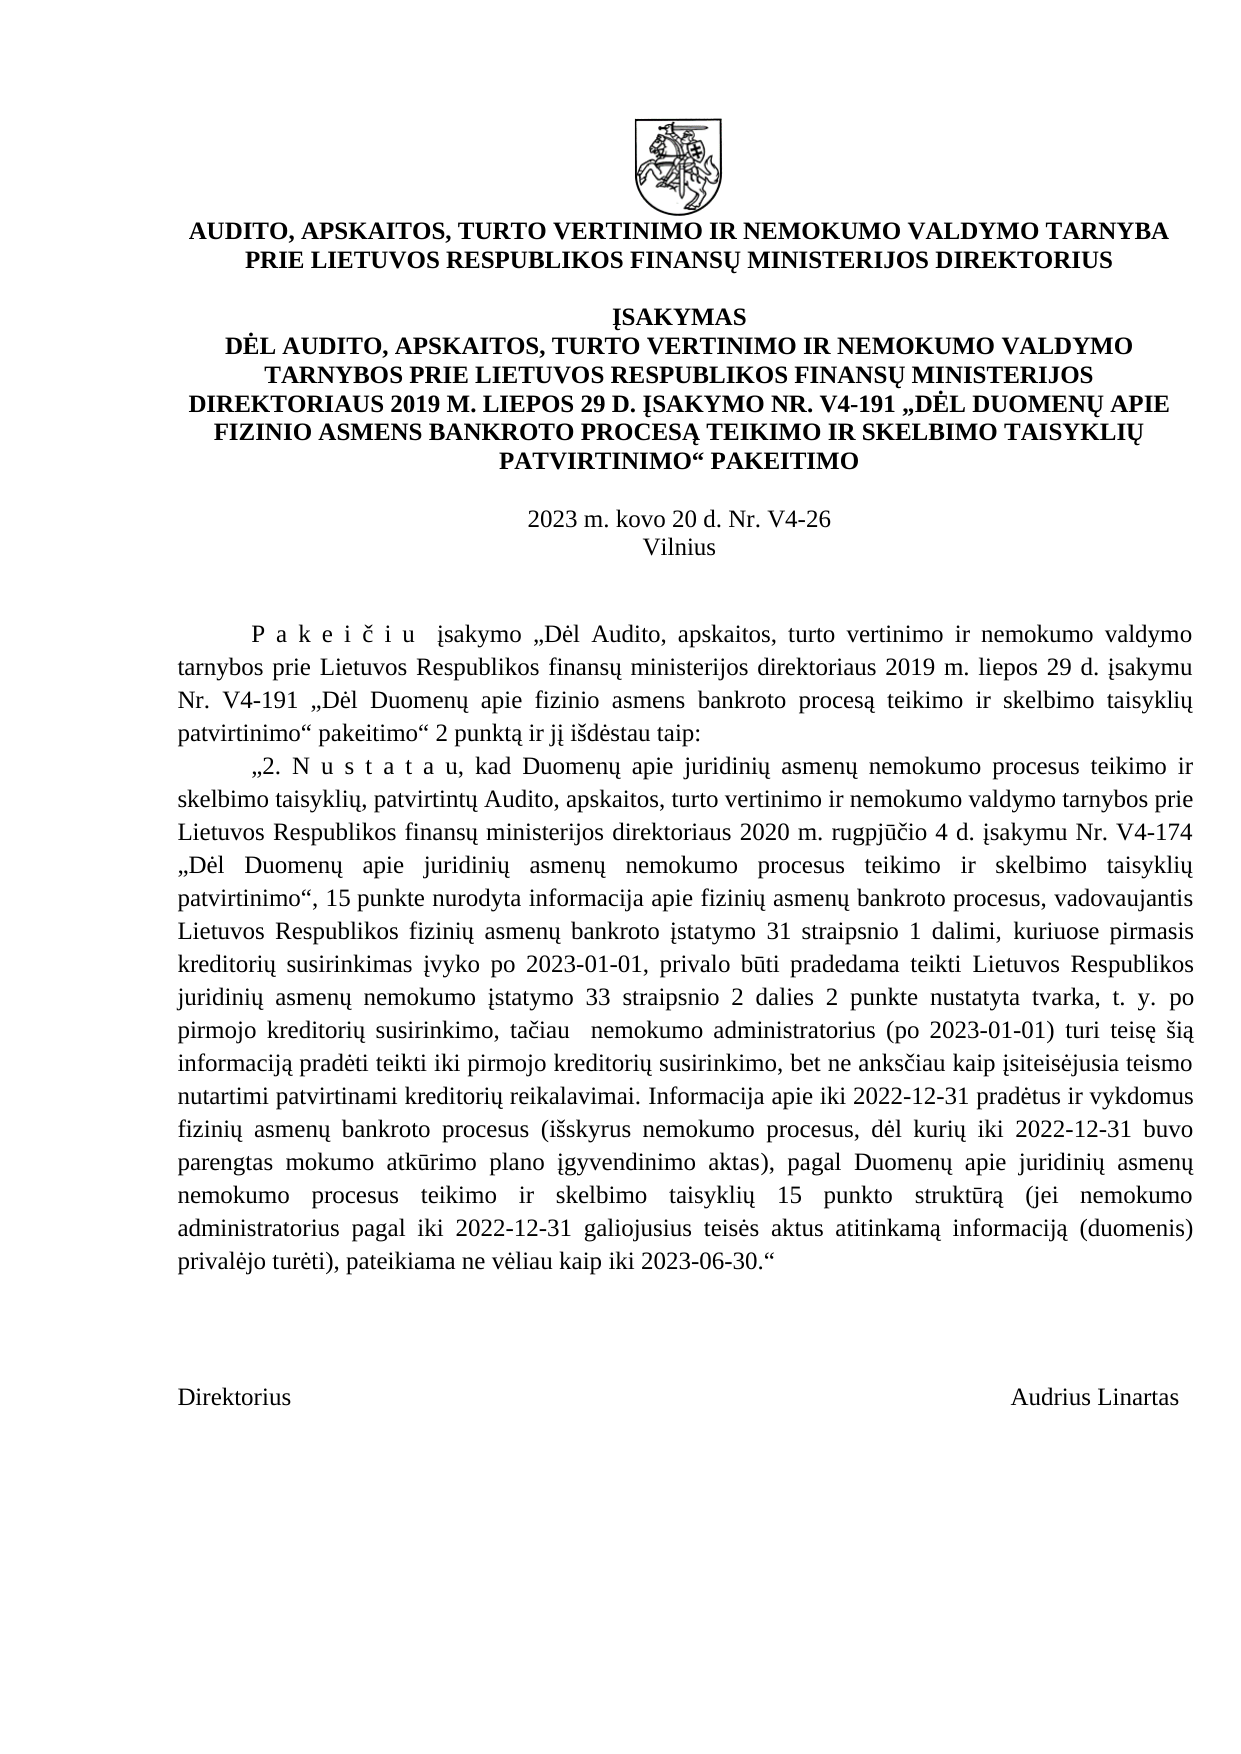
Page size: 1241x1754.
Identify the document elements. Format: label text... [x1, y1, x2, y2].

text ĮSAKYMAS [177, 302, 1181, 331]
text DĖL AUDITO, APSKAITOS, TURTO VERTINIMO IR NEMOKUMO VALDYMO TARNYBOS PRIE LIETUVOS RESPUBLIKOS FINANSŲ MINISTERIJOS DIREKTORIAUS 2019 M. LIEPOS 29 D. ĮSAKYMO NR. V4-191 „DĖL DUOMENŲ APIE FIZINIO ASMENS BANKROTO PROCESĄ TEIKIMO IR SKELBIMO TAISYKLIŲ PATVIRTINIMO“ PAKEITIMO [177, 331, 1181, 475]
text „2. N u s t a t a u, kad Duomenų apie juridinių asmenų nemokumo procesus teikimo ir skelbimo taisyklių, patvirtintų Audito, apskaitos, turto vertinimo ir nemokumo valdymo tarnybos prie Lietuvos Respublikos finansų ministerijos direktoriaus 2020 m. rugpjūčio 4 d. įsakymu Nr. V4-174 „Dėl Duomenų apie juridinių asmenų nemokumo procesus teikimo ir skelbimo taisyklių patvirtinimo“, 15 punkte nurodyta informacija apie fizinių asmenų bankroto procesus, vadovaujantis Lietuvos Respublikos fizinių asmenų bankroto įstatymo 31 straipsnio 1 dalimi, kuriuose pirmasis kreditorių susirinkimas įvyko po 2023-01-01, privalo būti pradedama teikti Lietuvos Respublikos juridinių asmenų nemokumo įstatymo 33 straipsnio 2 dalies 2 punkte nustatyta tvarka, t. y. po pirmojo kreditorių susirinkimo, tačiau nemokumo administratorius (po 2023-01-01) turi teisę šią informaciją pradėti teikti iki pirmojo kreditorių susirinkimo, bet ne anksčiau kaip įsiteisėjusia teismo nutartimi patvirtinami kreditorių reikalavimai. Informacija apie iki 2022-12-31 pradėtus ir vykdomus fizinių asmenų bankroto procesus (išskyrus nemokumo procesus, dėl kurių iki 2022-12-31 buvo parengtas mokumo atkūrimo plano įgyvendinimo aktas), pagal Duomenų apie juridinių asmenų nemokumo procesus teikimo ir skelbimo taisyklių 15 punkto struktūrą (jei nemokumo administratorius pagal iki 2022-12-31 galiojusius teisės aktus atitinkamą informaciją (duomenis) privalėjo turėti), pateikiama ne vėliau kaip iki 2023-06-30.“ [177, 751, 1194, 1275]
text AUDITO, APSKAITOS, TURTO VERTINIMO IR NEMOKUMO VALDYMO TARNYBA PRIE LIETUVOS RESPUBLIKOS FINANSŲ MINISTERIJOS DIREKTORIUS [177, 216, 1181, 274]
text Vilnius [177, 532, 1181, 561]
text 2023 m. kovo 20 d. Nr. V4-26 [177, 504, 1181, 532]
text Direktorius Audrius Linartas [177, 1382, 1181, 1411]
text P a k e i č i u įsakymo „Dėl Audito, apskaitos, turto vertinimo ir nemokumo valdymo tarnybos prie Lietuvos Respublikos finansų ministerijos direktoriaus 2019 m. liepos 29 d. įsakymu Nr. V4-191 „Dėl Duomenų apie fizinio asmens bankroto procesą teikimo ir skelbimo taisyklių patvirtinimo“ pakeitimo“ 2 punktą ir jį išdėstau taip: [177, 619, 1194, 746]
